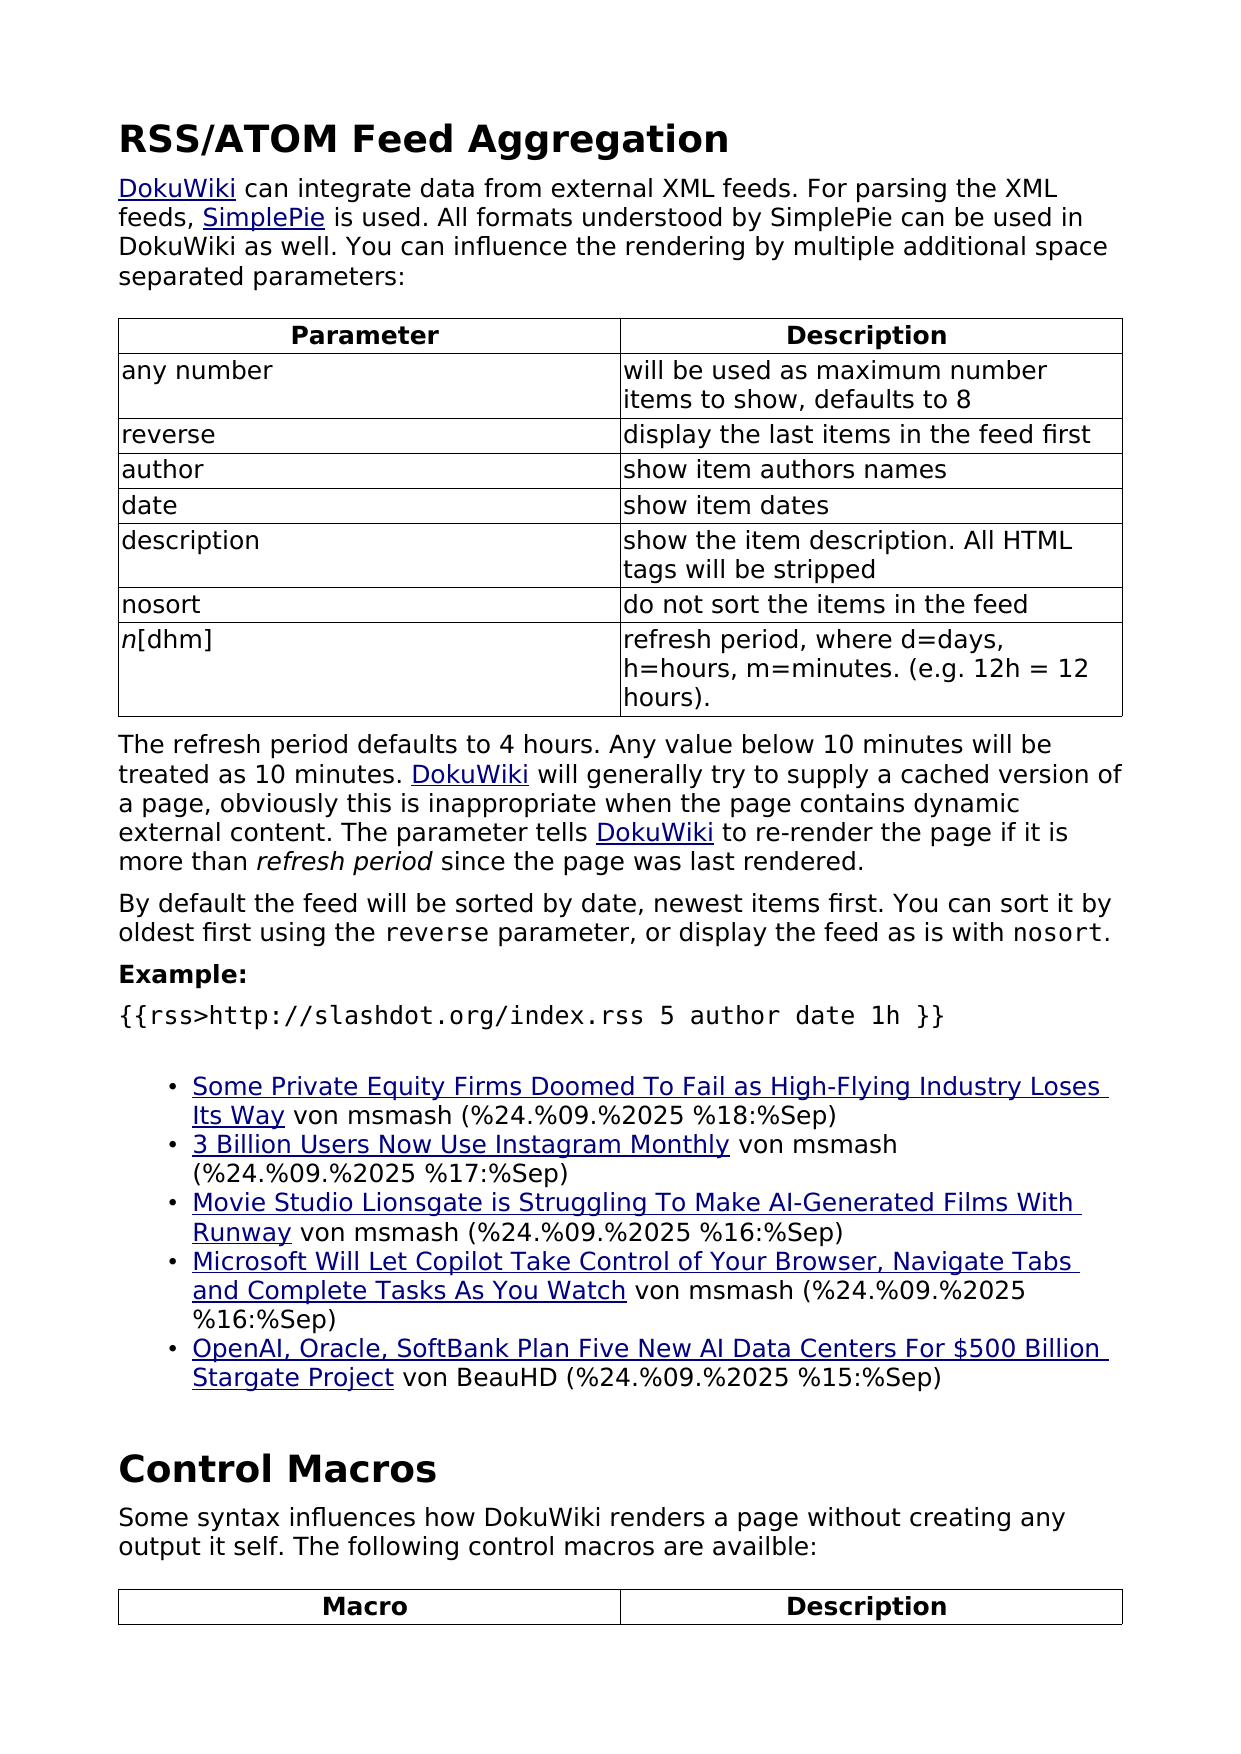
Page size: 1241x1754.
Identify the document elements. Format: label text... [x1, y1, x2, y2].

list Microsoft Will Let Copilot Take Control of Your Browser, Navigate Tabs and Complete Tasks As You Watch von msmash (%24.%09.%2025 %16:%Sep) [177, 1247, 1122, 1334]
table_header Macro [119, 1590, 620, 1624]
table_cell display the last items in the feed first [621, 419, 1122, 453]
table_cell date [119, 489, 620, 523]
list Movie Studio Lionsgate is Struggling To Make AI-Generated Films With Runway von msmash (%24.%09.%2025 %16:%Sep) [177, 1188, 1122, 1247]
text By default the feed will be sorted by date, newest items first. You can sort it by oldest first using the reverse parameter, or display the feed as is with nosort. [118, 889, 1122, 947]
table_cell n[dhm] [119, 623, 620, 716]
table_cell show the item description. All HTML tags will be stripped [621, 524, 1122, 587]
subtitle Control Macros [118, 1447, 1122, 1491]
text Example: [118, 960, 1122, 989]
table_cell refresh period, where d=days, h=hours, m=minutes. (e.g. 12h = 12 hours). [621, 623, 1122, 716]
table_cell description [119, 524, 620, 587]
table_cell do not sort the items in the feed [621, 588, 1122, 622]
table_cell show item dates [621, 489, 1122, 523]
table_cell will be used as maximum number items to show, defaults to 8 [621, 354, 1122, 418]
text The refresh period defaults to 4 hours. Any value below 10 minutes will be treated as 10 minutes. DokuWiki will generally try to supply a cached version of a page, obviously this is inappropriate when the page contains dynamic external content. The parameter tells DokuWiki to re-render the page if it is more than refresh period since the page was last rendered. [118, 731, 1122, 876]
table_cell any number [119, 354, 620, 418]
table_header Parameter [119, 319, 620, 353]
table_header Description [621, 319, 1122, 353]
table_header Description [621, 1590, 1122, 1624]
list 3 Billion Users Now Use Instagram Monthly von msmash (%24.%09.%2025 %17:%Sep) [177, 1130, 1122, 1188]
table_cell reverse [119, 419, 620, 453]
subtitle RSS/ATOM Feed Aggregation [118, 118, 1122, 162]
text Some syntax influences how DokuWiki renders a page without creating any output it self. The following control macros are availble: [118, 1503, 1122, 1562]
text DokuWiki can integrate data from external XML feeds. For parsing the XML feeds, SimplePie is used. All formats understood by SimplePie can be used in DokuWiki as well. You can influence the rendering by multiple additional space separated parameters: [118, 174, 1122, 291]
table_cell nosort [119, 588, 620, 622]
table_cell author [119, 454, 620, 488]
list OpenAI, Oracle, SoftBank Plan Five New AI Data Centers For $500 Billion Stargate Project von BeauHD (%24.%09.%2025 %15:%Sep) [177, 1334, 1122, 1393]
table_cell show item authors names [621, 454, 1122, 488]
text {{rss>http://slashdot.org/index.rss 5 author date 1h }} [118, 1001, 1122, 1031]
list Some Private Equity Firms Doomed To Fail as High-Flying Industry Loses Its Way von msmash (%24.%09.%2025 %18:%Sep) [177, 1072, 1122, 1130]
